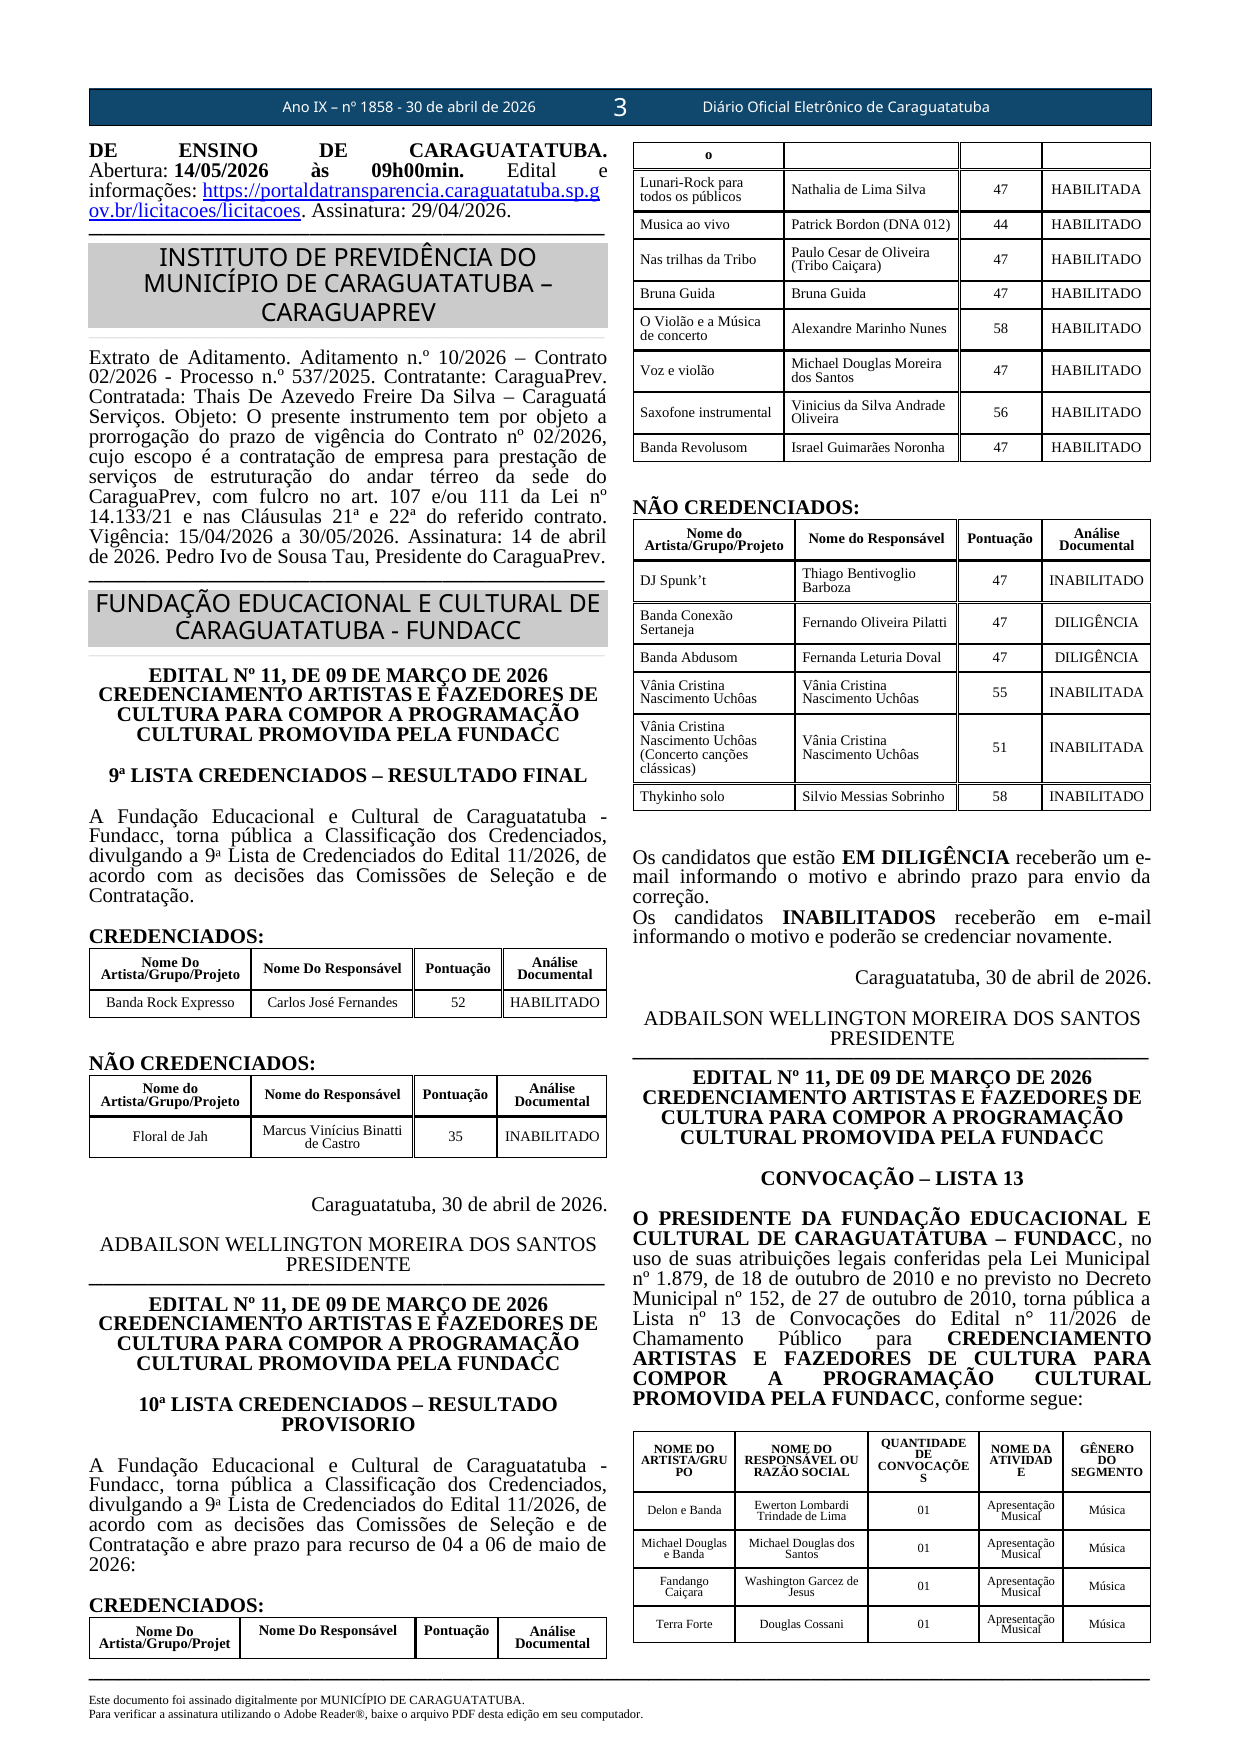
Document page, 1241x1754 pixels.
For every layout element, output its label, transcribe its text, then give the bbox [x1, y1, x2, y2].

table_header Nome do Responsável [252, 1076, 412, 1115]
table_cell Música [1064, 1607, 1150, 1642]
table_cell INABILITADA [1043, 715, 1150, 782]
text CREDENCIADOS: [88, 928, 608, 948]
table_cell Michael Douglas Moreira dos Santos [785, 352, 958, 391]
table_cell Michael Douglas e Banda [634, 1531, 734, 1567]
table_header Nome Do Artista/Grupo/Projet [90, 1618, 239, 1658]
table_cell HABILITADO [504, 991, 606, 1017]
text Os candidatos INABILITADOS receberão em e-mail informando o motivo e poderão se credenciar novamente. [632, 908, 1152, 948]
table_cell Thiago Bentivoglio Barboza [796, 562, 956, 601]
table_cell O Violão e a Música de concerto [634, 310, 783, 349]
table_cell Banda Abdusom [634, 645, 794, 671]
table_cell Musica ao vivo [634, 213, 783, 238]
table_cell Paulo Cesar de Oliveira (Tribo Caiçara) [785, 240, 958, 280]
table_header [785, 143, 958, 168]
text EDITAL Nº 11, DE 09 DE MARÇO DE 2026 CREDENCIAMENTO ARTISTAS E FAZEDORES DE CULTURA PARA COMPOR A PROGRAMAÇÃO CULTURAL PROMOVIDA PELA FUNDACC [88, 1295, 608, 1375]
table_cell Vânia Cristina Nascimento Uchôas [796, 673, 956, 713]
table_cell 47 [961, 240, 1041, 280]
table_cell Vinicius da Silva Andrade Oliveira [785, 393, 958, 433]
text A Fundação Educacional e Cultural de Caraguatatuba - Fundacc, torna pública a Classificação dos Credenciados, divulgando a 9ᵃ Lista de Credenciados do Edital 11/2026, de acordo com as decisões das Comissões de Seleção e de Contratação e abre prazo para recurso de 04 a 06 de maio de 2026: [88, 1456, 608, 1576]
table_header [961, 143, 1041, 168]
text O PRESIDENTE DA FUNDAÇÃO EDUCACIONAL E CULTURAL DE CARAGUATATUBA – FUNDACC, no uso de suas atribuições legais conferidas pela Lei Municipal nº 1.879, de 18 de outubro de 2010 e no previsto no Decreto Municipal nº 152, de 27 de outubro de 2010, torna pública a Lista nº 13 de Convocações do Edital n° 11/2026 de Chamamento Público para CREDENCIAMENTO ARTISTAS E FAZEDORES DE CULTURA PARA COMPOR A PROGRAMAÇÃO CULTURAL PROMOVIDA PELA FUNDACC, conforme segue: [632, 1210, 1152, 1410]
table_cell Música [1064, 1569, 1150, 1605]
text CREDENCIADOS: [88, 1597, 608, 1617]
table_cell Marcus Vinícius Binatti de Castro [252, 1118, 412, 1157]
table_header Nome Do Artista/Grupo/Projeto [90, 949, 250, 989]
table_cell HABILITADO [1043, 240, 1150, 280]
text ─────────────────────────────────── [88, 568, 608, 590]
table_header Pontuação [415, 1076, 496, 1115]
table_cell Música [1064, 1531, 1150, 1567]
text ─────────────────────────────────── [88, 328, 608, 348]
table_cell HABILITADO [1043, 435, 1150, 461]
text ─────────────────────────────────── [88, 222, 608, 243]
table_header Nome do Artista/Grupo/Projeto [634, 520, 794, 559]
text PRESIDENTE [632, 1029, 1152, 1049]
table_cell INABILITADO [1043, 785, 1150, 810]
table_header NOME DO ARTISTA/GRUPO [634, 1432, 734, 1491]
text A Fundação Educacional e Cultural de Caraguatatuba - Fundacc, torna pública a Classificação dos Credenciados, divulgando a 9ᵃ Lista de Credenciados do Edital 11/2026, de acordo com as decisões das Comissões de Seleção e de Contratação. [88, 808, 608, 907]
table_cell Terra Forte [634, 1607, 734, 1642]
table_cell Patrick Bordon (DNA 012) [785, 213, 958, 238]
table_cell Saxofone instrumental [634, 393, 783, 433]
table_cell Vânia Cristina Nascimento Uchôas (Concerto canções clássicas) [634, 715, 794, 782]
table_cell 44 [961, 213, 1041, 238]
table_cell Fernanda Leturia Doval [796, 645, 956, 671]
table_cell INABILITADO [1043, 562, 1150, 601]
table_cell 58 [959, 785, 1041, 810]
table_header Nome do Artista/Grupo/Projeto [90, 1076, 250, 1115]
table_cell Bruna Guida [785, 282, 958, 308]
table_header GÊNERO DO SEGMENTO [1064, 1432, 1150, 1491]
table_cell Vânia Cristina Nascimento Uchôas [634, 673, 794, 713]
table_header [1043, 143, 1150, 168]
table_cell Bruna Guida [634, 282, 783, 308]
text ─────────────────────────────────── [632, 1049, 1152, 1069]
table_cell Carlos José Fernandes [252, 991, 412, 1017]
text PRESIDENTE [88, 1256, 608, 1276]
table_cell 01 [869, 1569, 978, 1605]
table_cell Douglas Cossani [736, 1607, 867, 1642]
table_cell DILIGÊNCIA [1043, 645, 1150, 671]
text NÃO CREDENCIADOS: [632, 499, 1152, 519]
table_cell 47 [961, 352, 1041, 391]
table_cell Música [1064, 1493, 1150, 1529]
table_header Pontuação [415, 949, 501, 989]
table_cell Nas trilhas da Tribo [634, 240, 783, 280]
table_cell Michael Douglas dos Santos [736, 1531, 867, 1567]
table_cell 52 [415, 991, 501, 1017]
table_cell 47 [959, 562, 1041, 601]
text ─────────────────────────────────── [88, 1276, 608, 1295]
table_header Nome Do Responsável [252, 949, 412, 989]
table_cell Fernando Oliveira Pilatti [796, 604, 956, 643]
table_cell INABILITADO [498, 1118, 606, 1157]
table_cell Lunari-Rock para todos os públicos [634, 171, 783, 210]
table_cell Banda Conexão Sertaneja [634, 604, 794, 643]
text NÃO CREDENCIADOS: [88, 1055, 608, 1074]
table_cell Silvio Messias Sobrinho [796, 785, 956, 810]
text 9ª LISTA CREDENCIADOS – RESULTADO FINAL [88, 767, 608, 787]
table_header QUANTIDADE DE CONVOCAÇÕES [869, 1432, 978, 1491]
text FUNDAÇÃO EDUCACIONAL E CULTURAL DE CARAGUATATUBA - FUNDACC [88, 590, 608, 647]
table_cell Washington Garcez de Jesus [736, 1569, 867, 1605]
table_cell Apresentação Musical [980, 1531, 1062, 1567]
table_header NOME DA ATIVIDADE [980, 1432, 1062, 1491]
table_cell Thykinho solo [634, 785, 794, 810]
table_cell 01 [869, 1607, 978, 1642]
table_cell HABILITADO [1043, 393, 1150, 433]
table_cell Voz e violão [634, 352, 783, 391]
table_cell 35 [415, 1118, 496, 1157]
table_cell 47 [959, 645, 1041, 671]
table_cell 58 [961, 310, 1041, 349]
table_cell 47 [961, 171, 1041, 210]
text Instituto de Previdência do Município de Caraguatatuba – CaraguaPrev [88, 243, 608, 328]
table_header Análise Documental [498, 1076, 606, 1115]
table_cell HABILITADA [1043, 171, 1150, 210]
table_cell Apresentação Musical [980, 1607, 1062, 1642]
text ADBAILSON WELLINGTON MOREIRA DOS SANTOS [632, 1009, 1152, 1029]
table_cell Banda Rock Expresso [90, 991, 250, 1017]
table_cell Vânia Cristina Nascimento Uchôas [796, 715, 956, 782]
table_cell 47 [959, 604, 1041, 643]
text CONVOCAÇÃO – LISTA 13 [632, 1169, 1152, 1189]
table_cell Apresentação Musical [980, 1493, 1062, 1529]
text ADBAILSON WELLINGTON MOREIRA DOS SANTOS [88, 1236, 608, 1256]
table_header Nome Do Responsável [241, 1618, 414, 1658]
table_header Análise Documental [499, 1618, 606, 1658]
table_cell 47 [961, 282, 1041, 308]
text EDITAL Nº 11, DE 09 DE MARÇO DE 2026 CREDENCIAMENTO ARTISTAS E FAZEDORES DE CULTURA PARA COMPOR A PROGRAMAÇÃO CULTURAL PROMOVIDA PELA FUNDACC [632, 1069, 1152, 1149]
table_cell Nathalia de Lima Silva [785, 171, 958, 210]
table_header Pontuação [959, 520, 1041, 559]
table_cell HABILITADO [1043, 282, 1150, 308]
table_cell HABILITADO [1043, 352, 1150, 391]
table_cell 51 [959, 715, 1041, 782]
table_header NOME DO RESPONSÁVEL OU RAZÃO SOCIAL [736, 1432, 867, 1491]
table_cell DILIGÊNCIA [1043, 604, 1150, 643]
table_cell 56 [961, 393, 1041, 433]
table_header Análise Documental [504, 949, 606, 989]
table_cell 55 [959, 673, 1041, 713]
text Os candidatos que estão EM DILIGÊNCIA receberão um e-mail informando o motivo e abrindo prazo para envio da correção. [632, 848, 1152, 908]
table_header Nome do Responsável [796, 520, 956, 559]
table_cell DJ Spunk’t [634, 562, 794, 601]
text ─────────────────────────────────── [88, 647, 608, 667]
table_header Pontuação [417, 1618, 497, 1658]
text DE ENSINO DE CARAGUATATUBA. Abertura: 14/05/2026 às 09h00min. Edital e informações: https://portaldatransparencia.caraguatatuba.sp.gov.br/licitacoes/licitacoes. Assinatura: 29/04/2026. [88, 142, 608, 222]
table_cell HABILITADO [1043, 213, 1150, 238]
text EDITAL Nº 11, DE 09 DE MARÇO DE 2026 CREDENCIAMENTO ARTISTAS E FAZEDORES DE CULTURA PARA COMPOR A PROGRAMAÇÃO CULTURAL PROMOVIDA PELA FUNDACC [88, 667, 608, 746]
table_header Análise Documental [1043, 520, 1150, 559]
text Caraguatatuba, 30 de abril de 2026. [88, 1195, 608, 1215]
table_cell Ewerton Lombardi Trindade de Lima [736, 1493, 867, 1529]
text Extrato de Aditamento. Aditamento n.º 10/2026 – Contrato 02/2026 - Processo n.º 537/2025. Contratante: CaraguaPrev. Contratada: Thais De Azevedo Freire Da Silva – Caraguatá Serviços. Objeto: O presente instrumento tem por objeto a prorrogação do prazo de vigência do Contrato nº 02/2026, cujo escopo é a contratação de empresa para prestação de serviços de estruturação do andar térreo da sede do CaraguaPrev, com fulcro no art. 107 e/ou 111 da Lei nº 14.133/21 e nas Cláusulas 21ª e 22ª do referido contrato. Vigência: 15/04/2026 a 30/05/2026. Assinatura: 14 de abril de 2026. Pedro Ivo de Sousa Tau, Presidente do CaraguaPrev. [88, 348, 608, 568]
table_cell Fandango Caiçara [634, 1569, 734, 1605]
table_cell 47 [961, 435, 1041, 461]
table_cell 01 [869, 1493, 978, 1529]
text 10ª LISTA CREDENCIADOS – RESULTADO PROVISORIO [88, 1396, 608, 1436]
table_cell Apresentação Musical [980, 1569, 1062, 1605]
table_cell Alexandre Marinho Nunes [785, 310, 958, 349]
table_cell Delon e Banda [634, 1493, 734, 1529]
table_cell Israel Guimarães Noronha [785, 435, 958, 461]
table_cell INABILITADA [1043, 673, 1150, 713]
table_cell Banda Revolusom [634, 435, 783, 461]
table_cell 01 [869, 1531, 978, 1567]
table_cell HABILITADO [1043, 310, 1150, 349]
table_cell Floral de Jah [90, 1118, 250, 1157]
table_header o [634, 143, 783, 168]
text Caraguatatuba, 30 de abril de 2026. [632, 969, 1152, 989]
